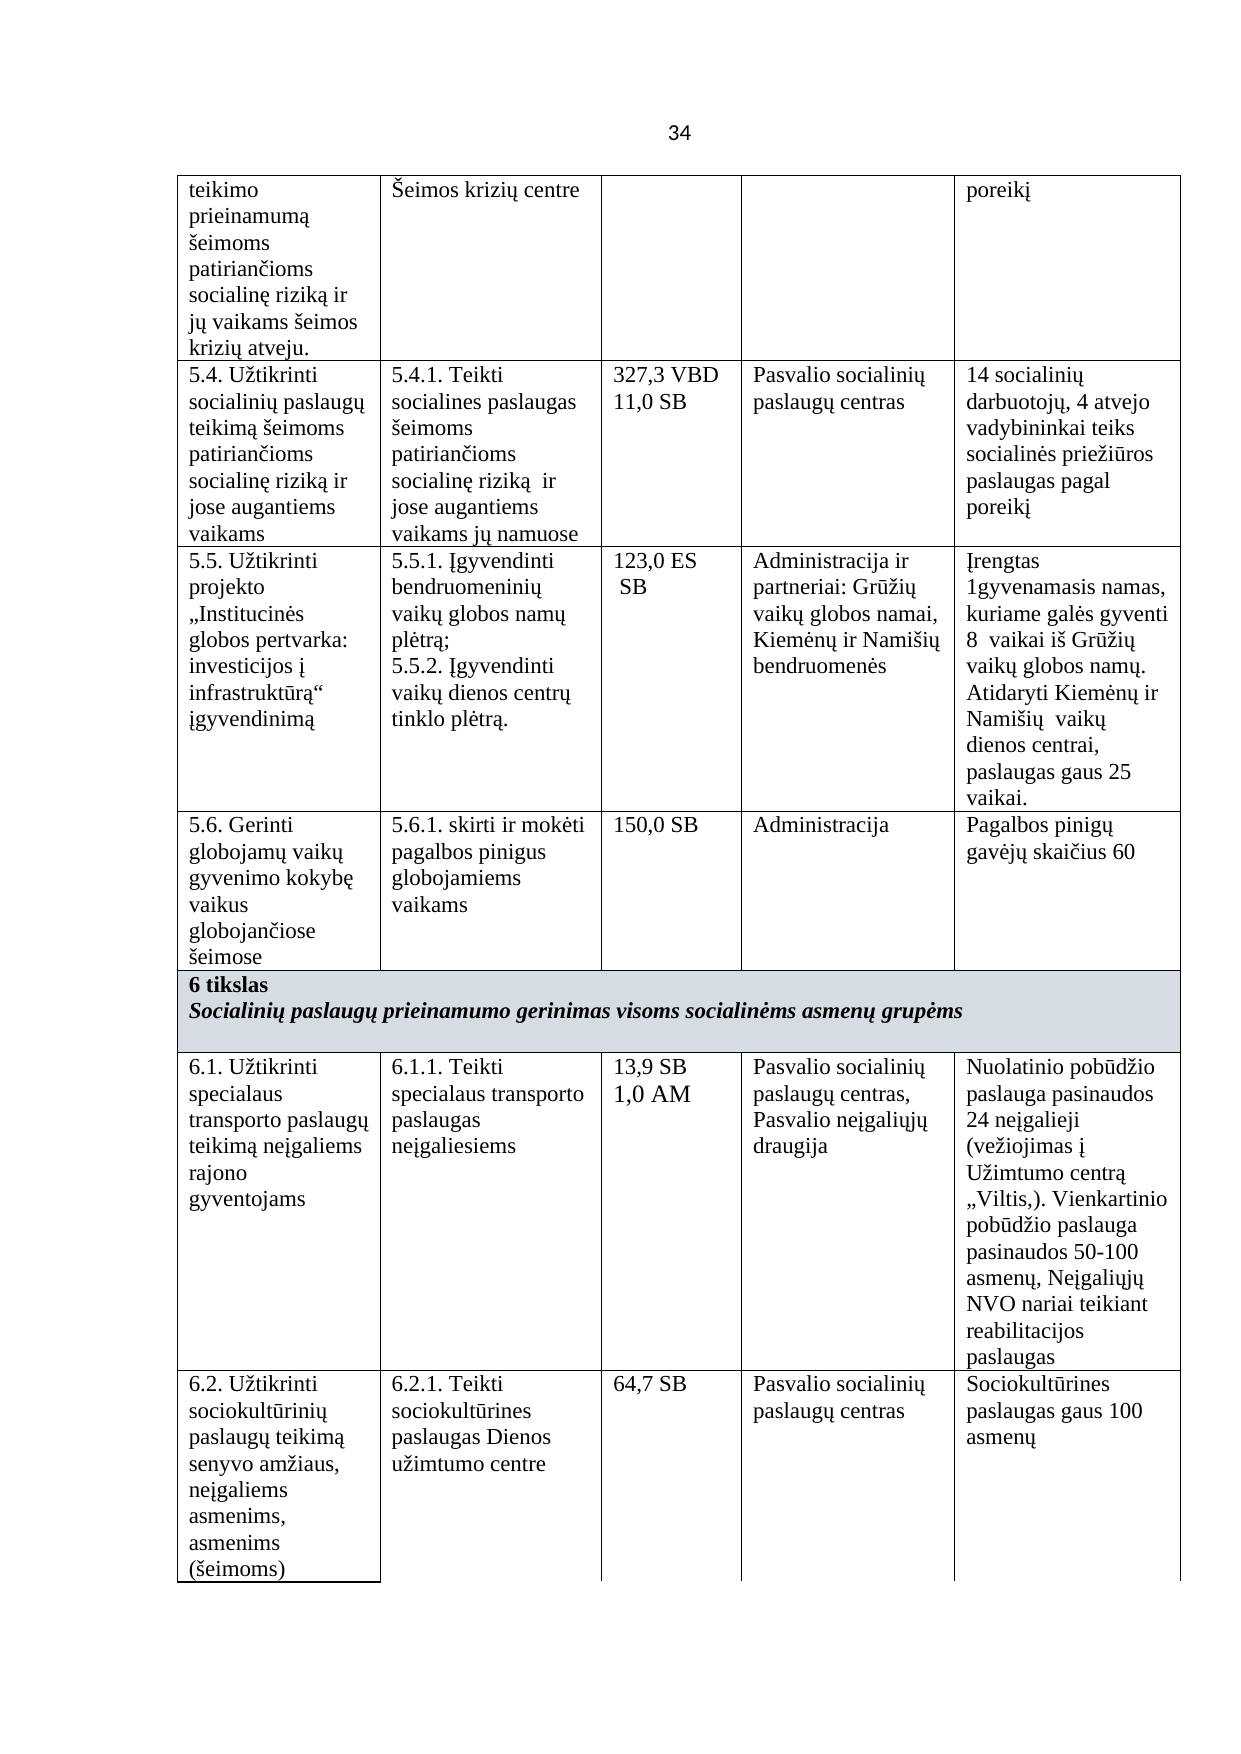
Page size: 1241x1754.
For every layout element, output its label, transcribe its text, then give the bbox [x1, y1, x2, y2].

table_cell 6.2.1. Teikti sociokultūrines paslaugas Dienos užimtumo centre [381, 1371, 601, 1581]
table_cell Sociokultūrines paslaugas gaus 100 asmenų [955, 1371, 1180, 1581]
table_cell Pasvalio socialinių paslaugų centras, Pasvalio neįgaliųjų draugija [742, 1053, 954, 1369]
table_cell Įrengtas 1gyvenamasis namas, kuriame galės gyventi 8 vaikai iš Grūžių vaikų globos namų. Atidaryti Kiemėnų ir Namišių vaikų dienos centrai, paslaugas gaus 25 vaikai. [955, 547, 1180, 811]
table_cell Pasvalio socialinių paslaugų centras [742, 361, 954, 546]
table_cell 5.6.1. skirti ir mokėti pagalbos pinigus globojamiems vaikams [381, 812, 601, 970]
table_cell [742, 176, 954, 360]
table_cell 6.1. Užtikrinti specialaus transporto paslaugų teikimą neįgaliems rajono gyventojams [178, 1053, 380, 1369]
table_cell 6.1.1. Teikti specialaus transporto paslaugas neįgaliesiems [381, 1053, 601, 1369]
table_cell Pagalbos pinigų gavėjų skaičius 60 [955, 812, 1180, 970]
table_cell poreikį [955, 176, 1180, 360]
table_cell 14 socialinių darbuotojų, 4 atvejo vadybininkai teiks socialinės priežiūros paslaugas pagal poreikį [955, 361, 1180, 546]
table_cell 5.5.1. Įgyvendinti bendruomeninių vaikų globos namų plėtrą; 5.5.2. Įgyvendinti vaikų dienos centrų tinklo plėtrą. [381, 547, 601, 811]
table_cell Pasvalio socialinių paslaugų centras [742, 1371, 954, 1581]
table_cell 5.5. Užtikrinti projekto „Institucinės globos pertvarka: investicijos į infrastruktūrą“ įgyvendinimą [178, 547, 380, 811]
table_cell 13,9 SB 1,0 AM [602, 1053, 741, 1369]
table_cell 64,7 SB [602, 1371, 741, 1581]
table_cell Nuolatinio pobūdžio paslauga pasinaudos 24 neįgalieji (vežiojimas į Užimtumo centrą „Viltis,). Vienkartinio pobūdžio paslauga pasinaudos 50-100 asmenų, Neįgaliųjų NVO nariai teikiant reabilitacijos paslaugas [955, 1053, 1180, 1369]
table_cell 123,0 ES SB [602, 547, 741, 811]
table_cell 5.4.1. Teikti socialines paslaugas šeimoms patiriančioms socialinę riziką ir jose augantiems vaikams jų namuose [381, 361, 601, 546]
table_cell 5.6. Gerinti globojamų vaikų gyvenimo kokybę vaikus globojančiose šeimose [178, 812, 380, 970]
table_cell 6.2. Užtikrinti sociokultūrinių paslaugų teikimą senyvo amžiaus, neįgaliems asmenims, asmenims (šeimoms) [178, 1371, 380, 1581]
table_cell teikimo prieinamumą šeimoms patiriančioms socialinę riziką ir jų vaikams šeimos krizių atveju. [178, 176, 380, 360]
table_cell Administracija ir partneriai: Grūžių vaikų globos namai, Kiemėnų ir Namišių bendruomenės [742, 547, 954, 811]
table_cell 150,0 SB [602, 812, 741, 970]
table_cell 5.4. Užtikrinti socialinių paslaugų teikimą šeimoms patiriančioms socialinę riziką ir jose augantiems vaikams [178, 361, 380, 546]
table_cell [602, 176, 741, 360]
table_cell 6 tikslas Socialinių paslaugų prieinamumo gerinimas visoms socialinėms asmenų grupėms [178, 971, 1180, 1052]
table_cell 327,3 VBD 11,0 SB [602, 361, 741, 546]
table_cell Šeimos krizių centre [381, 176, 601, 360]
table_cell Administracija [742, 812, 954, 970]
